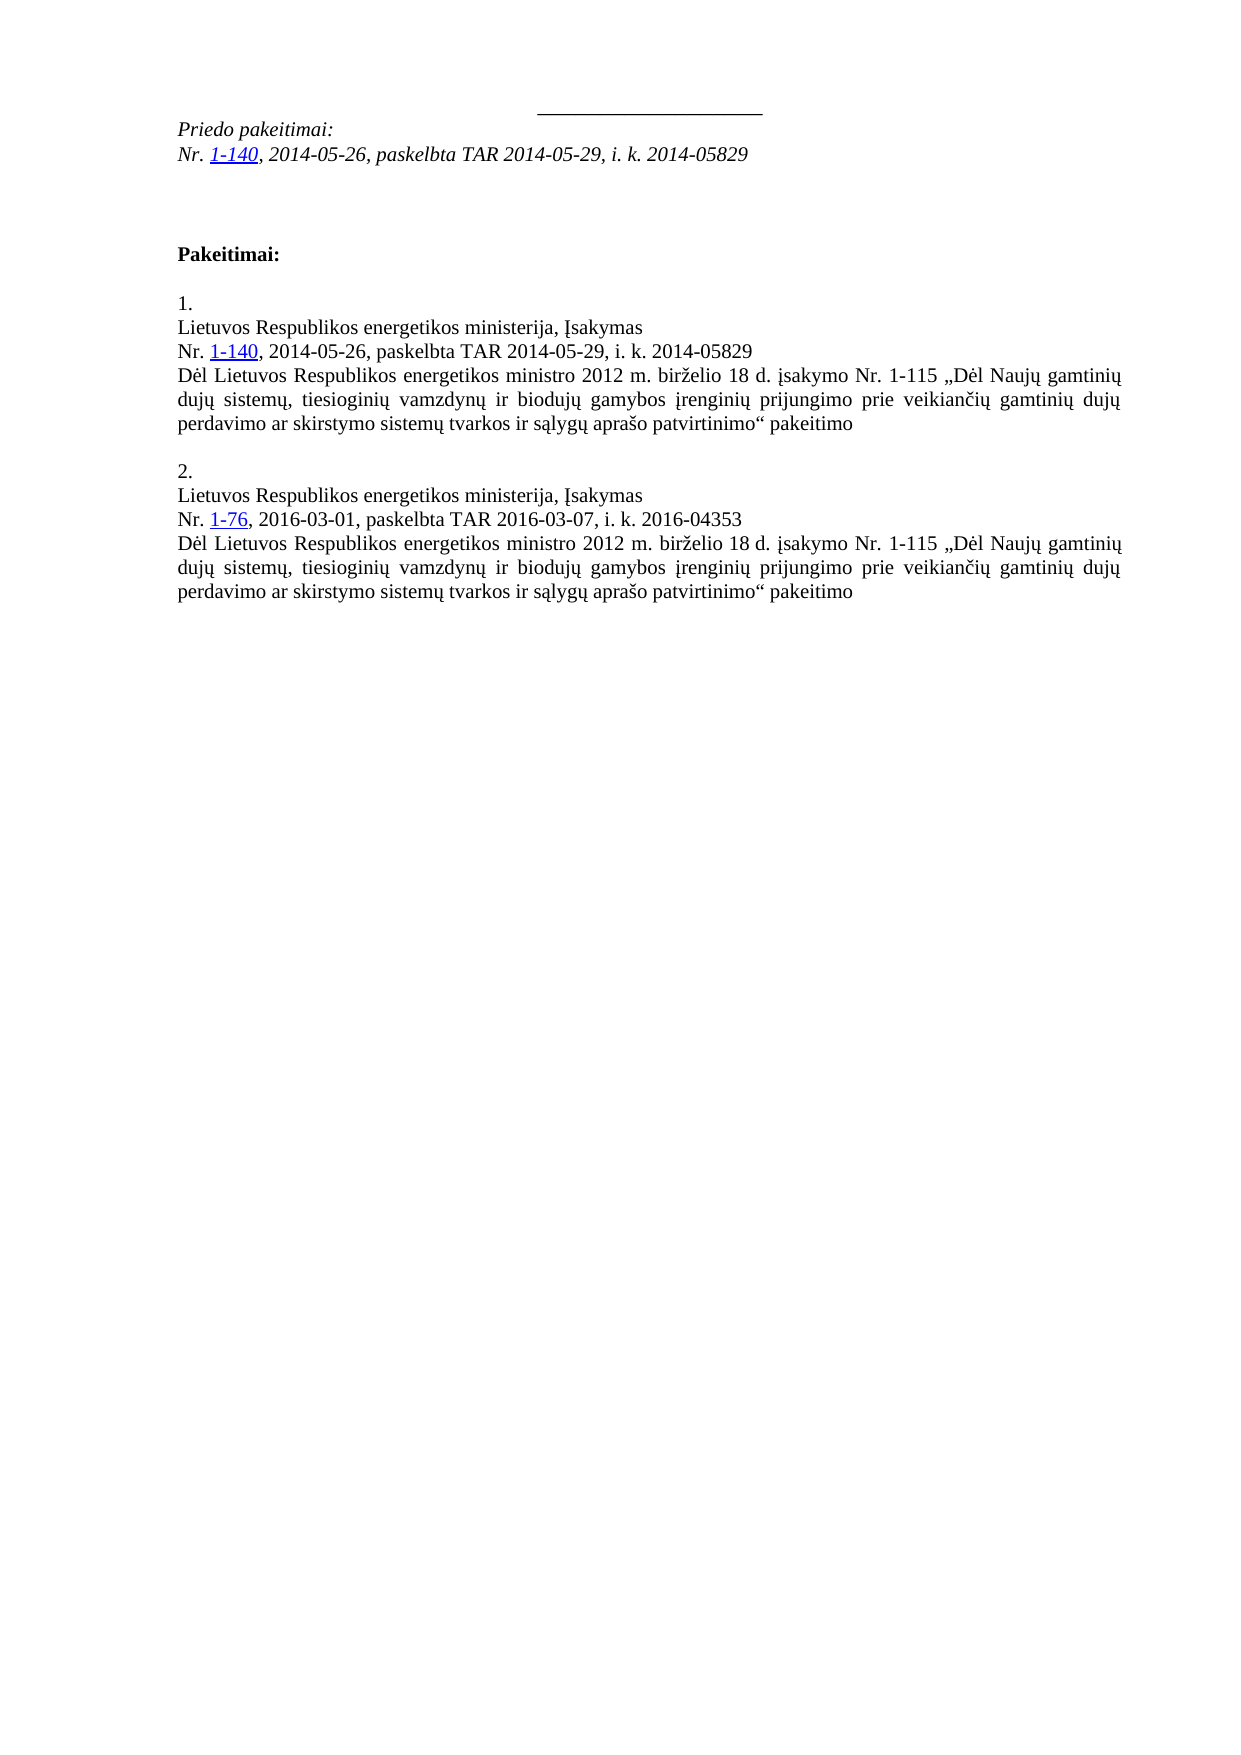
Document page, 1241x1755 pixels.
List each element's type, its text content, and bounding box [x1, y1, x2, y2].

text Lietuvos Respublikos energetikos ministerija, Įsakymas [177, 483, 1122, 507]
text Lietuvos Respublikos energetikos ministerija, Įsakymas [177, 314, 1122, 339]
text Dėl Lietuvos Respublikos energetikos ministro 2012 m. birželio 18 d. įsakymo Nr. 1-115 „Dėl Naujų gamtinių dujų sistemų, tiesioginių vamzdynų ir biodujų gamybos įrenginių prijungimo prie veikiančių gamtinių dujų perdavimo ar skirstymo sistemų tvarkos ir sąlygų aprašo patvirtinimo“ pakeitimo [177, 363, 1122, 435]
text Nr. 1-140, 2014-05-26, paskelbta TAR 2014-05-29, i. k. 2014-05829 [177, 339, 1122, 363]
text __________________ [177, 89, 1122, 117]
text 2. [177, 459, 1122, 483]
text Nr. 1-76, 2016-03-01, paskelbta TAR 2016-03-07, i. k. 2016-04353 [177, 507, 1122, 531]
text Priedo pakeitimai: [177, 117, 1122, 141]
text Dėl Lietuvos Respublikos energetikos ministro 2012 m. birželio 18 d. įsakymo Nr. 1-115 „Dėl Naujų gamtinių dujų sistemų, tiesioginių vamzdynų ir biodujų gamybos įrenginių prijungimo prie veikiančių gamtinių dujų perdavimo ar skirstymo sistemų tvarkos ir sąlygų aprašo patvirtinimo“ pakeitimo [177, 531, 1122, 603]
text Pakeitimai: [177, 242, 1122, 266]
text Nr. 1-140, 2014-05-26, paskelbta TAR 2014-05-29, i. k. 2014-05829 [177, 141, 1122, 166]
text 1. [177, 291, 1122, 314]
